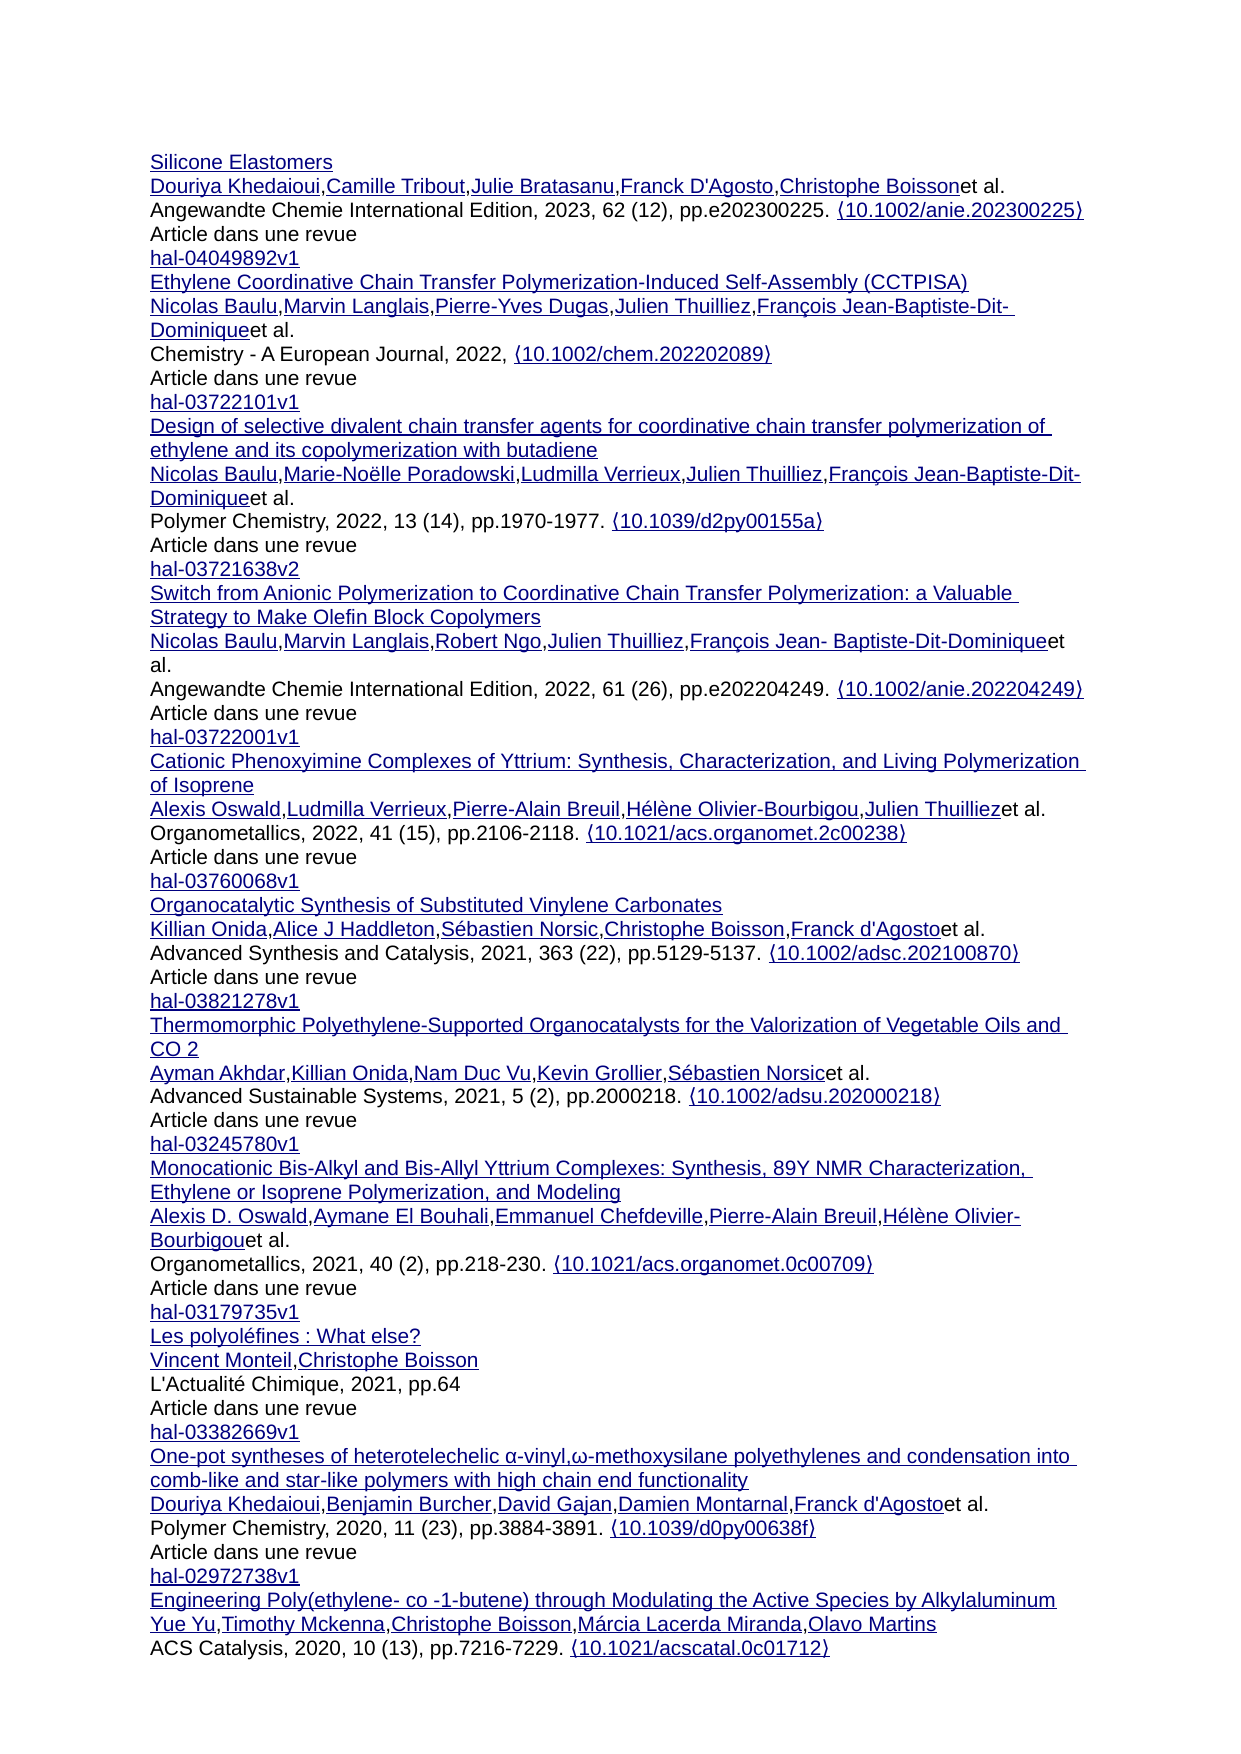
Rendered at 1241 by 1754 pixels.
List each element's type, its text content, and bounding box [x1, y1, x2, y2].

table_cell One-pot syntheses of heterotelechelic α-vinyl,ω-methoxysilane polyethylenes and condensation into comb-like and star-like polymers with high chain end functionality Douriya Khedaioui,Benjamin Burcher,David Gajan,Damien Montarnal,Franck d'Agostoet al. Polymer Chemistry, 2020, 11 (23), pp.3884-3891. ⟨10.1039/d0py00638f⟩ Article dans une revue hal-02972738v1 [150, 1444, 1090, 1587]
table_cell Silicone Elastomers Douriya Khedaioui,Camille Tribout,Julie Bratasanu,Franck D'Agosto,Christophe Boissonet al. Angewandte Chemie International Edition, 2023, 62 (12), pp.e202300225. ⟨10.1002/anie.202300225⟩ Article dans une revue hal-04049892v1 [150, 150, 1090, 270]
table_cell Thermomorphic Polyethylene‐Supported Organocatalysts for the Valorization of Vegetable Oils and CO 2 Ayman Akhdar,Killian Onida,Nam Duc Vu,Kevin Grollier,Sébastien Norsicet al. Advanced Sustainable Systems, 2021, 5 (2), pp.2000218. ⟨10.1002/adsu.202000218⟩ Article dans une revue hal-03245780v1 [150, 1013, 1090, 1156]
table_cell Engineering Poly(ethylene- co -1-butene) through Modulating the Active Species by Alkylaluminum Yue Yu,Timothy Mckenna,Christophe Boisson,Márcia Lacerda Miranda,Olavo Martins ACS Catalysis, 2020, 10 (13), pp.7216-7229. ⟨10.1021/acscatal.0c01712⟩ [150, 1588, 1090, 1659]
table_cell Cationic Phenoxyimine Complexes of Yttrium: Synthesis, Characterization, and Living Polymerization of Isoprene Alexis Oswald,Ludmilla Verrieux,Pierre-Alain Breuil,Hélène Olivier-Bourbigou,Julien Thuilliezet al. Organometallics, 2022, 41 (15), pp.2106-2118. ⟨10.1021/acs.organomet.2c00238⟩ Article dans une revue hal-03760068v1 [150, 749, 1090, 893]
table_cell Design of selective divalent chain transfer agents for coordinative chain transfer polymerization of ethylene and its copolymerization with butadiene Nicolas Baulu,Marie-Noëlle Poradowski,Ludmilla Verrieux,Julien Thuilliez,François Jean-Baptiste-Dit-Dominiqueet al. Polymer Chemistry, 2022, 13 (14), pp.1970-1977. ⟨10.1039/d2py00155a⟩ Article dans une revue hal-03721638v2 [150, 414, 1090, 581]
table_cell Switch from Anionic Polymerization to Coordinative Chain Transfer Polymerization: a Valuable Strategy to Make Olefin Block Copolymers Nicolas Baulu,Marvin Langlais,Robert Ngo,Julien Thuilliez,François Jean- Baptiste-Dit-Dominiqueet al. Angewandte Chemie International Edition, 2022, 61 (26), pp.e202204249. ⟨10.1002/anie.202204249⟩ Article dans une revue hal-03722001v1 [150, 581, 1090, 749]
table_cell Monocationic Bis-Alkyl and Bis-Allyl Yttrium Complexes: Synthesis, 89Y NMR Characterization, Ethylene or Isoprene Polymerization, and Modeling Alexis D. Oswald,Aymane El Bouhali,Emmanuel Chefdeville,Pierre-Alain Breuil,Hélène Olivier-Bourbigouet al. Organometallics, 2021, 40 (2), pp.218-230. ⟨10.1021/acs.organomet.0c00709⟩ Article dans une revue hal-03179735v1 [150, 1156, 1090, 1324]
table_cell Ethylene Coordinative Chain Transfer Polymerization‐Induced Self‐Assembly (CCTPISA) Nicolas Baulu,Marvin Langlais,Pierre-Yves Dugas,Julien Thuilliez,François Jean-Baptiste-Dit- Dominiqueet al. Chemistry - A European Journal, 2022, ⟨10.1002/chem.202202089⟩ Article dans une revue hal-03722101v1 [150, 270, 1090, 413]
table_cell Organocatalytic Synthesis of Substituted Vinylene Carbonates Killian Onida,Alice J Haddleton,Sébastien Norsic,Christophe Boisson,Franck d'Agostoet al. Advanced Synthesis and Catalysis, 2021, 363 (22), pp.5129-5137. ⟨10.1002/adsc.202100870⟩ Article dans une revue hal-03821278v1 [150, 893, 1090, 1012]
table_cell Les polyoléfines : What else? Vincent Monteil,Christophe Boisson L'Actualité Chimique, 2021, pp.64 Article dans une revue hal-03382669v1 [150, 1324, 1090, 1444]
